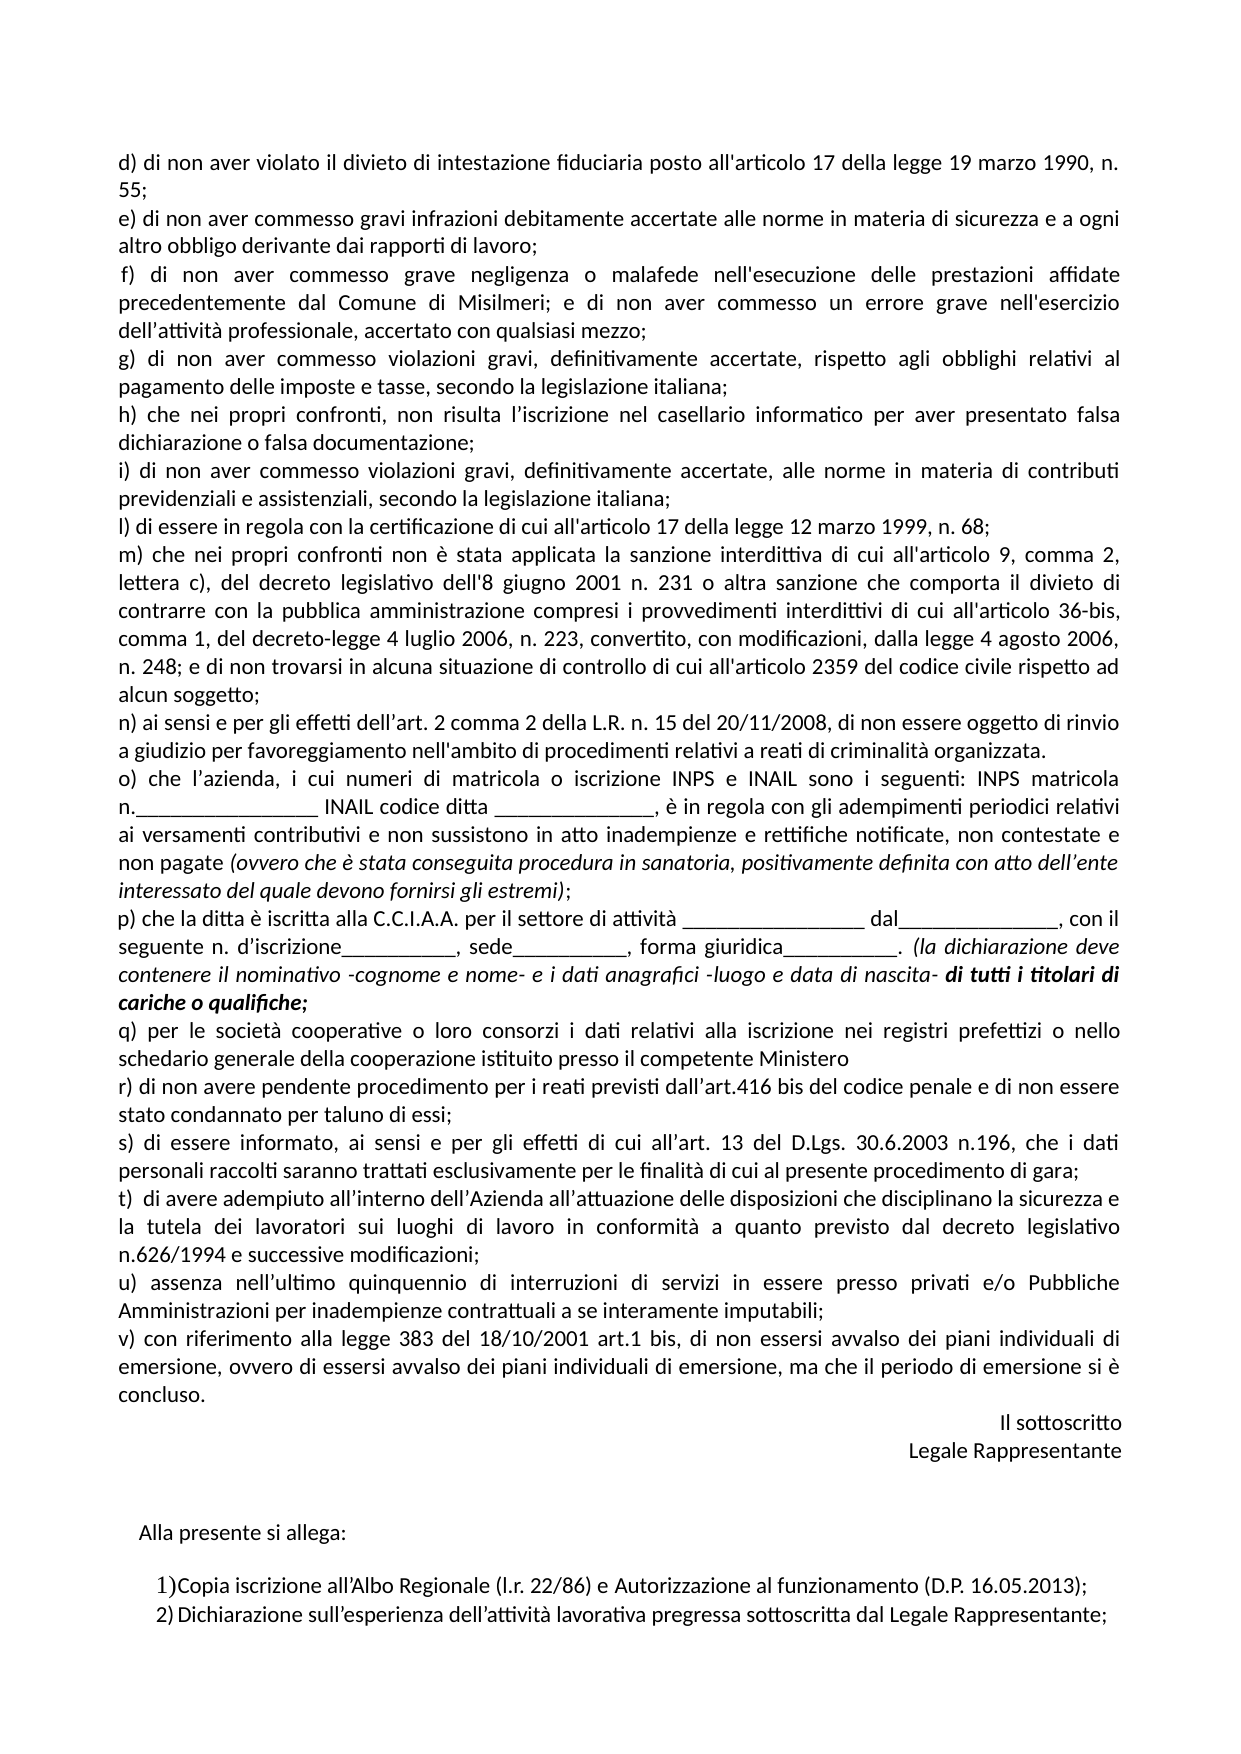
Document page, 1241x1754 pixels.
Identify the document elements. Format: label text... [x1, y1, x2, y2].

text v) con riferimento alla legge 383 del 18/10/2001 art.1 bis, di non essersi avvalso dei piani individuali di emersione, ovvero di essersi avvalso dei piani individuali di emersione, ma che il periodo di emersione si è concluso. [118, 1324, 1122, 1408]
text u) assenza nell’ultimo quinquennio di interruzioni di servizi in essere presso privati e/o Pubbliche Amministrazioni per inadempienze contrattuali a se interamente imputabili; [118, 1268, 1122, 1324]
text t) di avere adempiuto all’interno dell’Azienda all’attuazione delle disposizioni che disciplinano la sicurezza e la tutela dei lavoratori sui luoghi di lavoro in conformità a quanto previsto dal decreto legislativo n.626/1994 e successive modificazioni; [118, 1184, 1122, 1268]
list Copia iscrizione all’Albo Regionale (l.r. 22/86) e Autorizzazione al funzionamento (D.P. 16.05.2013); [156, 1571, 1122, 1600]
text q) per le società cooperative o loro consorzi i dati relativi alla iscrizione nei registri prefettizi o nello schedario generale della cooperazione istituito presso il competente Ministero [73, 1016, 1122, 1072]
text e) di non aver commesso gravi infrazioni debitamente accertate alle norme in materia di sicurezza e a ogni altro obbligo derivante dai rapporti di lavoro; [91, 204, 1122, 260]
text i) di non aver commesso violazioni gravi, definitivamente accertate, alle norme in materia di contributi previdenziali e assistenziali, secondo la legislazione italiana; [91, 456, 1122, 512]
text h) che nei propri confronti, non risulta l’iscrizione nel casellario informatico per aver presentato falsa dichiarazione o falsa documentazione; [91, 400, 1122, 456]
text Alla presente si allega: [118, 1518, 1122, 1546]
text f) di non aver commesso grave negligenza o malafede nell'esecuzione delle prestazioni affidate precedentemente dal Comune di Misilmeri; e di non aver commesso un errore grave nell'esercizio dell’attività professionale, accertato con qualsiasi mezzo; [91, 260, 1122, 344]
text l) di essere in regola con la certificazione di cui all'articolo 17 della legge 12 marzo 1999, n. 68; [91, 512, 1122, 540]
text d) di non aver violato il divieto di intestazione fiduciaria posto all'articolo 17 della legge 19 marzo 1990, n. 55; [91, 148, 1122, 204]
list Dichiarazione sull’esperienza dell’attività lavorativa pregressa sottoscritta dal Legale Rappresentante; [156, 1600, 1122, 1628]
text g) di non aver commesso violazioni gravi, definitivamente accertate, rispetto agli obblighi relativi al pagamento delle imposte e tasse, secondo la legislazione italiana; [91, 344, 1122, 400]
text o) che l’azienda, i cui numeri di matricola o iscrizione INPS e INAIL sono i seguenti: INPS matricola n.________________ INAIL codice ditta ______________, è in regola con gli adempimenti periodici relativi ai versamenti contributivi e non sussistono in atto inadempienze e rettifiche notificate, non contestate e non pagate (ovvero che è stata conseguita procedura in sanatoria, positivamente definita con atto dell’ente interessato del quale devono fornirsi gli estremi); [73, 764, 1122, 904]
text p) che la ditta è iscritta alla C.C.I.A.A. per il settore di attività ________________ dal______________, con il seguente n. d’iscrizione__________, sede__________, forma giuridica__________. (la dichiarazione deve contenere il nominativo -cognome e nome- e i dati anagrafici -luogo e data di nascita- di tutti i titolari di cariche o qualifiche; [73, 904, 1122, 1016]
text Legale Rappresentante [118, 1437, 1122, 1464]
text r) di non avere pendente procedimento per i reati previsti dall’art.416 bis del codice penale e di non essere stato condannato per taluno di essi; [73, 1072, 1122, 1128]
text s) di essere informato, ai sensi e per gli effetti di cui all’art. 13 del D.Lgs. 30.6.2003 n.196, che i dati personali raccolti saranno trattati esclusivamente per le finalità di cui al presente procedimento di gara; [73, 1128, 1122, 1184]
text m) che nei propri confronti non è stata applicata la sanzione interdittiva di cui all'articolo 9, comma 2, lettera c), del decreto legislativo dell'8 giugno 2001 n. 231 o altra sanzione che comporta il divieto di contrarre con la pubblica amministrazione compresi i provvedimenti interdittivi di cui all'articolo 36-bis, comma 1, del decreto-legge 4 luglio 2006, n. 223, convertito, con modificazioni, dalla legge 4 agosto 2006, n. 248; e di non trovarsi in alcuna situazione di controllo di cui all'articolo 2359 del codice civile rispetto ad alcun soggetto; [91, 540, 1122, 708]
text Il sottoscritto [118, 1408, 1122, 1437]
text n) ai sensi e per gli effetti dell’art. 2 comma 2 della L.R. n. 15 del 20/11/2008, di non essere oggetto di rinvio a giudizio per favoreggiamento nell'ambito di procedimenti relativi a reati di criminalità organizzata. [118, 708, 1122, 764]
